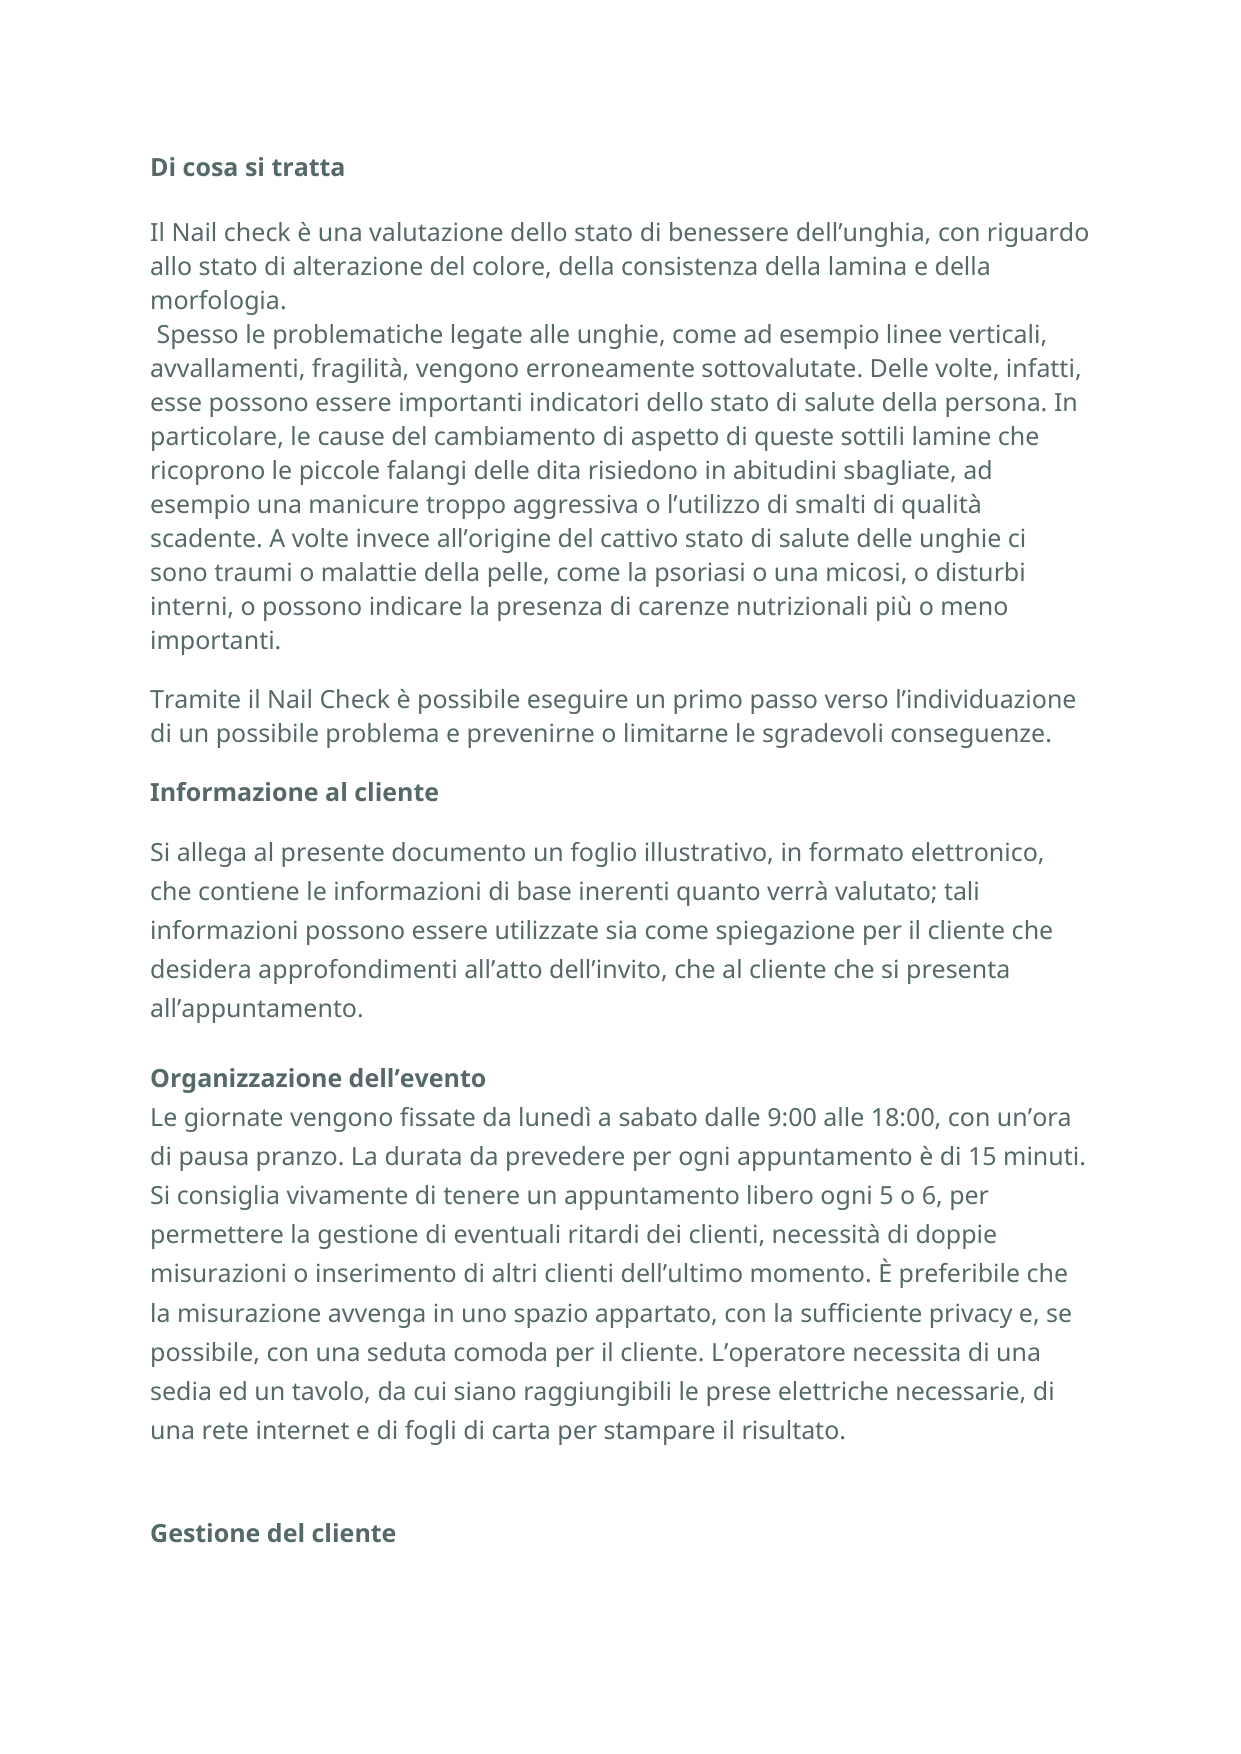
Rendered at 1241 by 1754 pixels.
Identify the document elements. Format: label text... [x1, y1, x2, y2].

text Gestione del cliente [150, 1516, 1090, 1550]
text Il Nail check è una valutazione dello stato di benessere dell’unghia, con riguardo allo stato di alterazione del colore, della consistenza della lamina e della morfologia. Spesso le problematiche legate alle unghie, come ad esempio linee verticali, avvallamenti, fragilità, vengono erroneamente sottovalutate. Delle volte, infatti, esse possono essere importanti indicatori dello stato di salute della persona. In particolare, le cause del cambiamento di aspetto di queste sottili lamine che ricoprono le piccole falangi delle dita risiedono in abitudini sbagliate, ad esempio una manicure troppo aggressiva o l’utilizzo di smalti di qualità scadente. A volte invece all’origine del cattivo stato di salute delle unghie ci sono traumi o malattie della pelle, come la psoriasi o una micosi, o disturbi interni, o possono indicare la presenza di carenze nutrizionali più o meno importanti. [150, 214, 1090, 657]
text Informazione al cliente [150, 775, 1090, 809]
text Organizzazione dell’evento [150, 1060, 1090, 1094]
text Si allega al presente documento un foglio illustrativo, in formato elettronico, che contiene le informazioni di base inerenti quanto verrà valutato; tali informazioni possono essere utilizzate sia come spiegazione per il cliente che desidera approfondimenti all’atto dell’invito, che al cliente che si presenta all’appuntamento. [150, 834, 1090, 1025]
text Le giornate vengono fissate da lunedì a sabato dalle 9:00 alle 18:00, con un’ora di pausa pranzo. La durata da prevedere per ogni appuntamento è di 15 minuti. Si consiglia vivamente di tenere un appuntamento libero ogni 5 o 6, per permettere la gestione di eventuali ritardi dei clienti, necessità di doppie misurazioni o inserimento di altri clienti dell’ultimo momento. È preferibile che la misurazione avvenga in uno spazio appartato, con la sufficiente privacy e, se possibile, con una seduta comoda per il cliente. L’operatore necessita di una sedia ed un tavolo, da cui siano raggiungibili le prese elettriche necessarie, di una rete internet e di fogli di carta per stampare il risultato. [150, 1099, 1090, 1447]
text Di cosa si tratta [150, 150, 1090, 184]
text Tramite il Nail Check è possibile eseguire un primo passo verso l’individuazione di un possibile problema e prevenirne o limitarne le sgradevoli conseguenze. [150, 682, 1090, 750]
